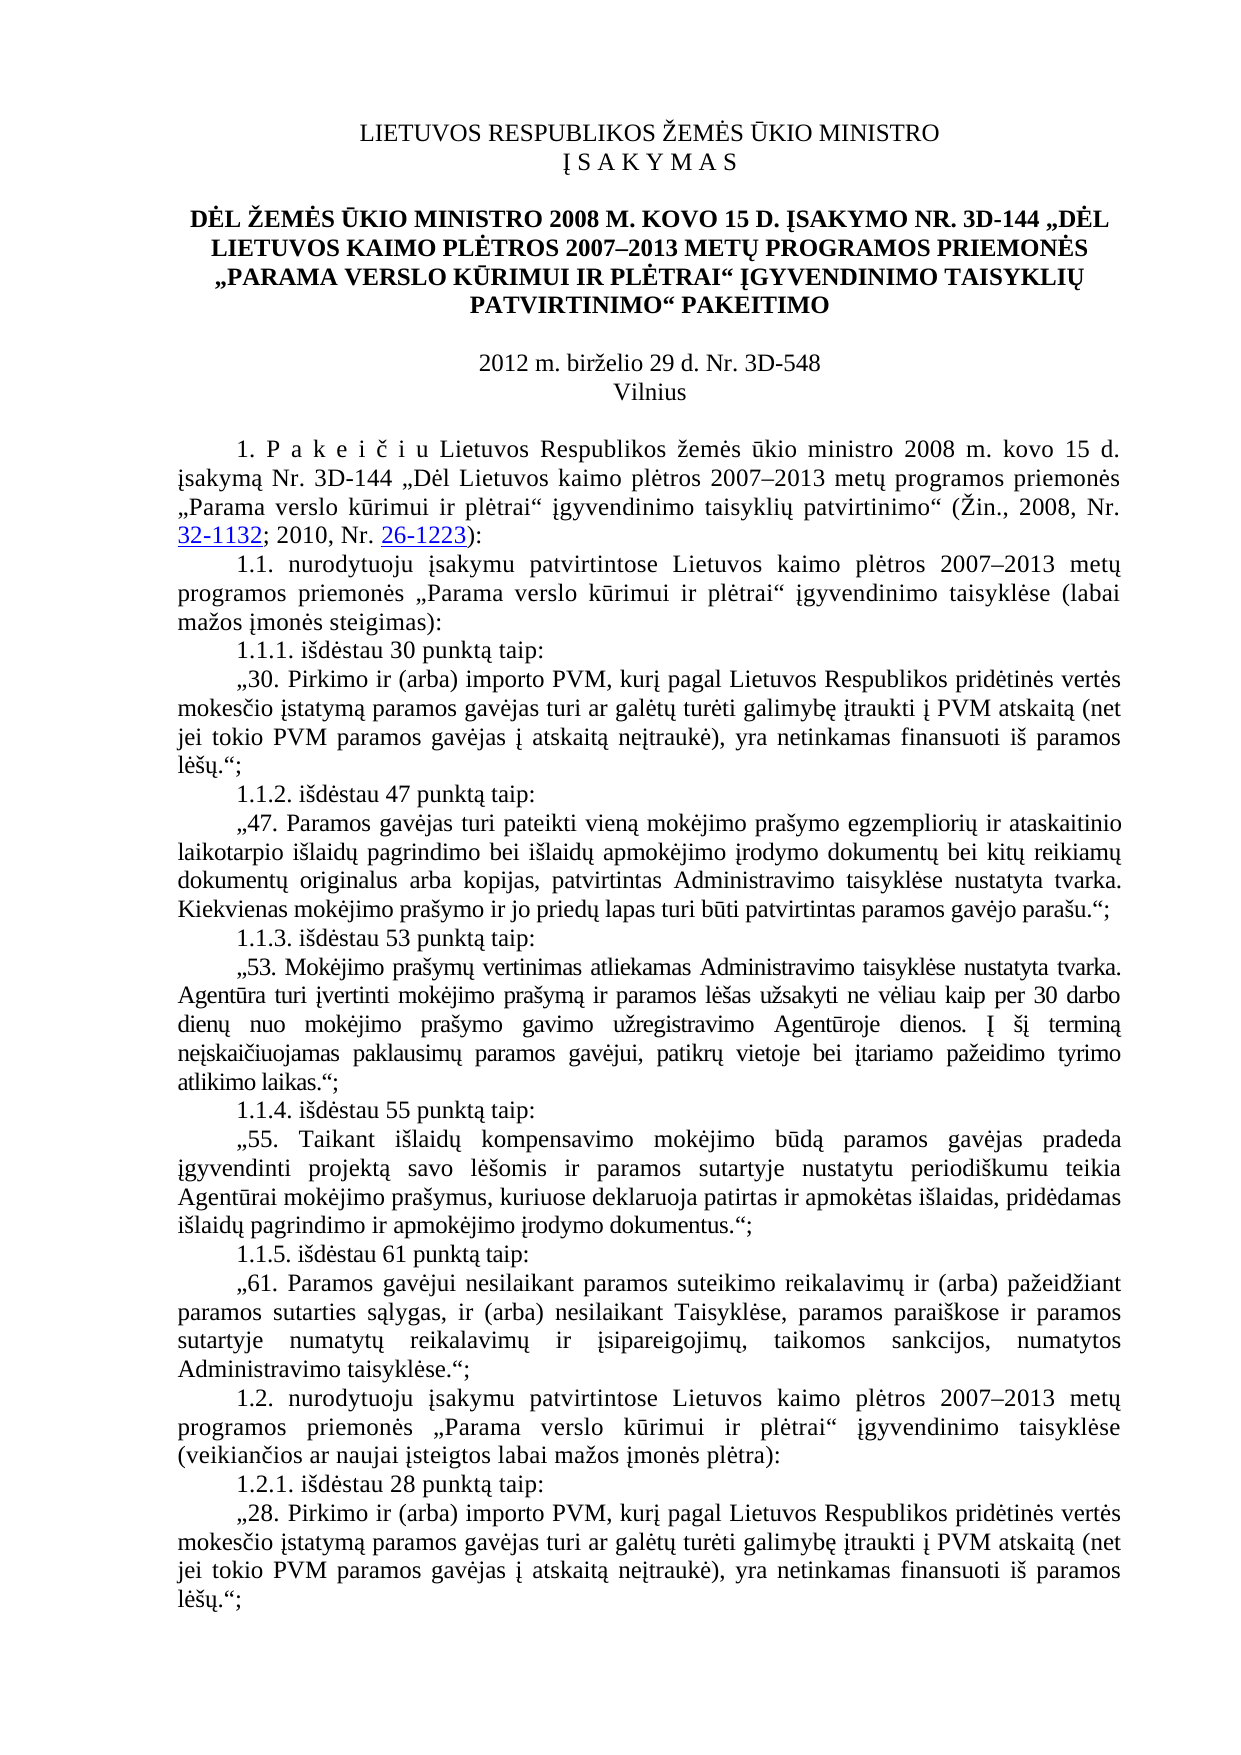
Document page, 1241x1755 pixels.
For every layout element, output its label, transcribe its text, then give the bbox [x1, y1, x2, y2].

text „61. Paramos gavėjui nesilaikant paramos suteikimo reikalavimų ir (arba) pažeidžiant paramos sutarties sąlygas, ir (arba) nesilaikant Taisyklėse, paramos paraiškose ir paramos sutartyje numatytų reikalavimų ir įsipareigojimų, taikomos sankcijos, numatytos Administravimo taisyklėse.“; [177, 1268, 1122, 1383]
text 1.2. nurodytuoju įsakymu patvirtintose Lietuvos kaimo plėtros 2007–2013 metų programos priemonės „Parama verslo kūrimui ir plėtrai“ įgyvendinimo taisyklėse (veikiančios ar naujai įsteigtos labai mažos įmonės plėtra): [177, 1383, 1122, 1469]
text DĖL ŽEMĖS ŪKIO MINISTRO 2008 m. KOVO 15 d. ĮSAKYMO Nr. 3D-144 „Dėl LIETUVOS Kaimo plėtros 2007–2013 metų pROGRAMOS priemonės „PARAMA VERSLO KŪRIMUI IR PLĖTRAI“ ĮGYVENDINIMO TAISYKLIŲ PATVIRTINIMO“ PAKEITIMO [177, 204, 1122, 319]
text Vilnius [177, 377, 1122, 406]
text 1.2.1. išdėstau 28 punktą taip: [177, 1469, 1122, 1498]
text 1.1.1. išdėstau 30 punktą taip: [177, 636, 1122, 664]
text 1. P a k e i č i u Lietuvos Respublikos žemės ūkio ministro 2008 m. kovo 15 d. įsakymą Nr. 3D-144 „Dėl Lietuvos kaimo plėtros 2007–2013 metų programos priemonės „Parama verslo kūrimui ir plėtrai“ įgyvendinimo taisyklių patvirtinimo“ (Žin., 2008, Nr. 32-1132; 2010, Nr. 26-1223): [177, 434, 1122, 549]
text 2012 m. birželio 29 d. Nr. 3D-548 [177, 348, 1122, 377]
text „28. Pirkimo ir (arba) importo PVM, kurį pagal Lietuvos Respublikos pridėtinės vertės mokesčio įstatymą paramos gavėjas turi ar galėtų turėti galimybę įtraukti į PVM atskaitą (net jei tokio PVM paramos gavėjas į atskaitą neįtraukė), yra netinkamas finansuoti iš paramos lėšų.“; [177, 1498, 1122, 1613]
text „55. Taikant išlaidų kompensavimo mokėjimo būdą paramos gavėjas pradeda įgyvendinti projektą savo lėšomis ir paramos sutartyje nustatytu periodiškumu teikia Agentūrai mokėjimo prašymus, kuriuose deklaruoja patirtas ir apmokėtas išlaidas, pridėdamas išlaidų pagrindimo ir apmokėjimo įrodymo dokumentus.“; [177, 1124, 1122, 1239]
text Į S A K Y M A S [177, 147, 1122, 176]
text 1.1.3. išdėstau 53 punktą taip: [177, 923, 1122, 952]
text 1.1.2. išdėstau 47 punktą taip: [177, 779, 1122, 808]
text 1.1.5. išdėstau 61 punktą taip: [177, 1239, 1122, 1268]
text „53. Mokėjimo prašymų vertinimas atliekamas Administravimo taisyklėse nustatyta tvarka. Agentūra turi įvertinti mokėjimo prašymą ir paramos lėšas užsakyti ne vėliau kaip per 30 darbo dienų nuo mokėjimo prašymo gavimo užregistravimo Agentūroje dienos. Į šį terminą neįskaičiuojamas paklausimų paramos gavėjui, patikrų vietoje bei įtariamo pažeidimo tyrimo atlikimo laikas.“; [177, 952, 1122, 1096]
text „30. Pirkimo ir (arba) importo PVM, kurį pagal Lietuvos Respublikos pridėtinės vertės mokesčio įstatymą paramos gavėjas turi ar galėtų turėti galimybę įtraukti į PVM atskaitą (net jei tokio PVM paramos gavėjas į atskaitą neįtraukė), yra netinkamas finansuoti iš paramos lėšų.“; [177, 664, 1122, 779]
text „47. Paramos gavėjas turi pateikti vieną mokėjimo prašymo egzempliorių ir ataskaitinio laikotarpio išlaidų pagrindimo bei išlaidų apmokėjimo įrodymo dokumentų bei kitų reikiamų dokumentų originalus arba kopijas, patvirtintas Administravimo taisyklėse nustatyta tvarka. Kiekvienas mokėjimo prašymo ir jo priedų lapas turi būti patvirtintas paramos gavėjo parašu.“; [177, 808, 1122, 923]
text LIETUVOS RESPUBLIKOS ŽEMĖS ŪKIO MINISTRO [177, 118, 1122, 147]
text 1.1. nurodytuoju įsakymu patvirtintose Lietuvos kaimo plėtros 2007–2013 metų programos priemonės „Parama verslo kūrimui ir plėtrai“ įgyvendinimo taisyklėse (labai mažos įmonės steigimas): [177, 549, 1122, 636]
text 1.1.4. išdėstau 55 punktą taip: [177, 1096, 1122, 1124]
